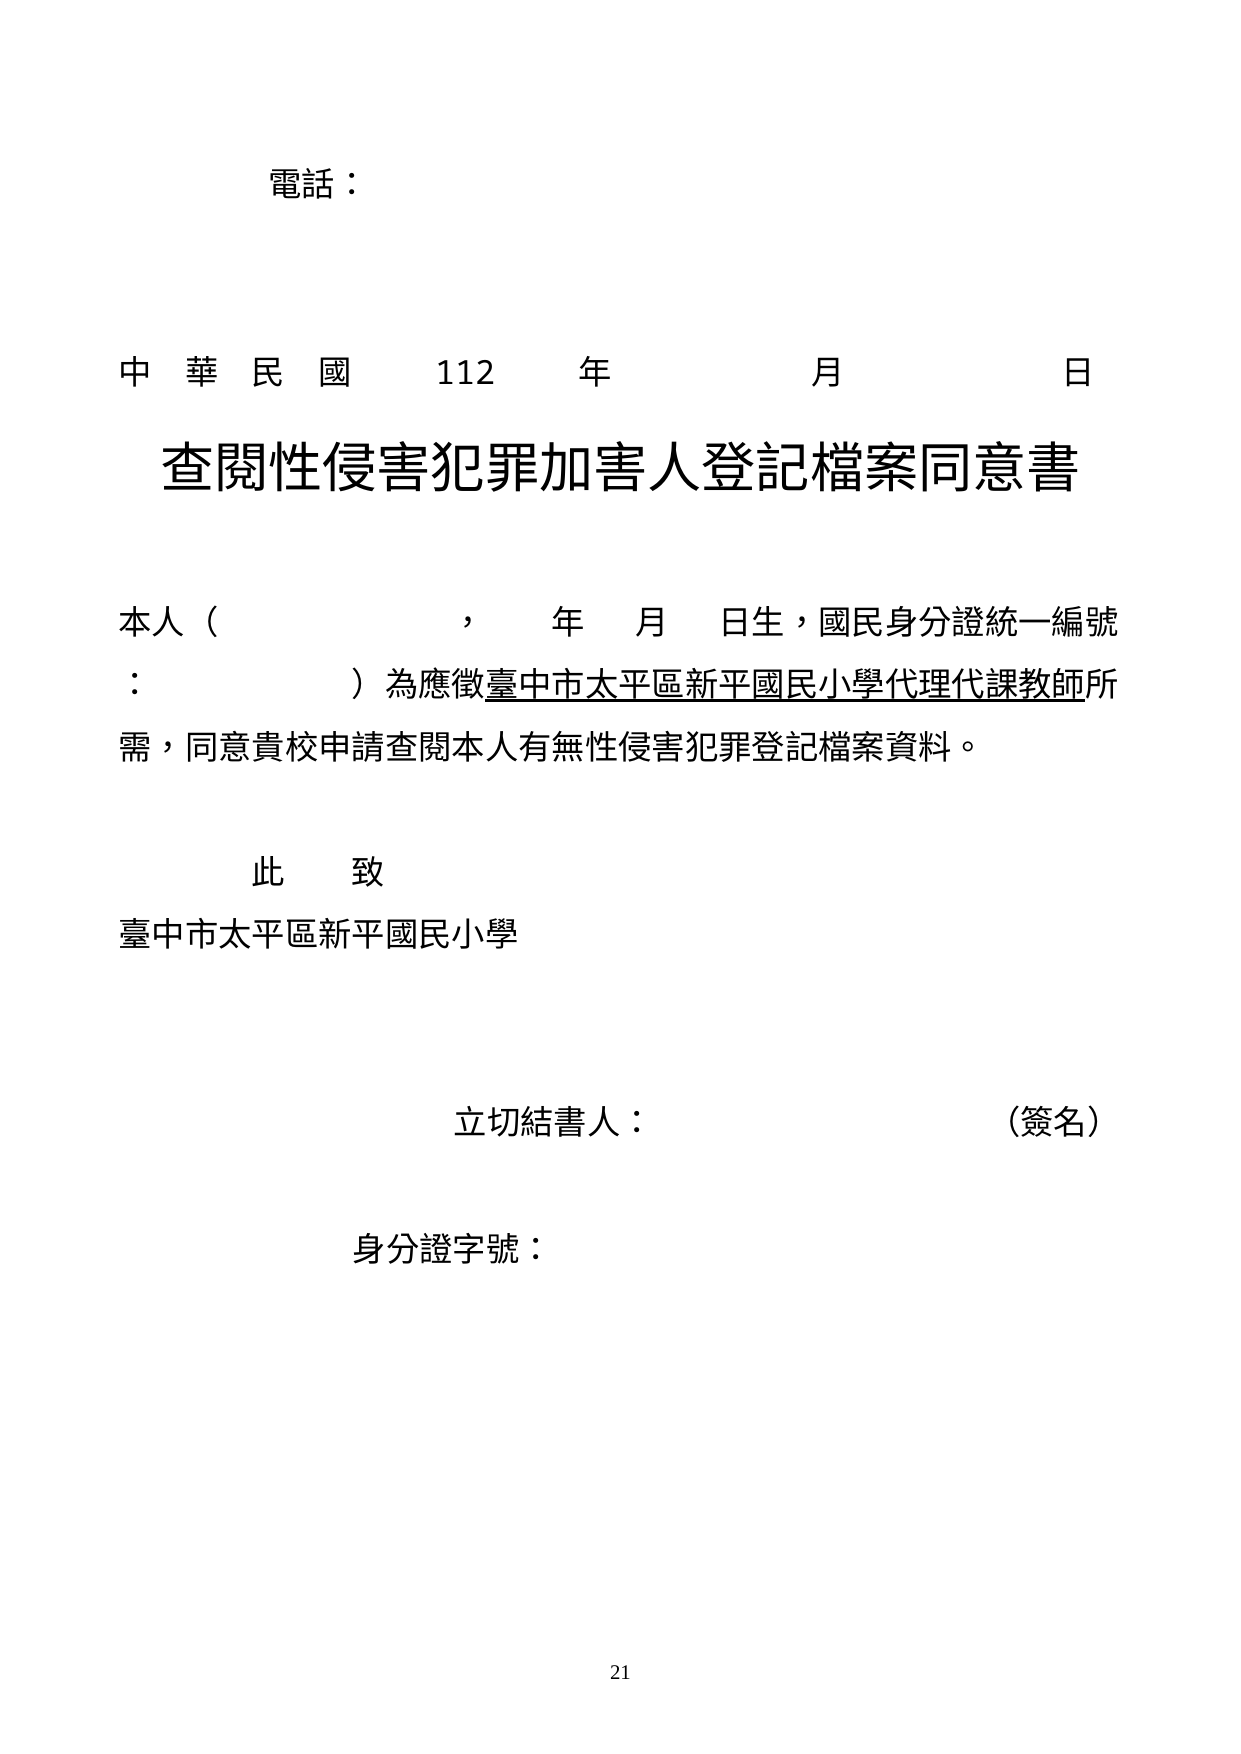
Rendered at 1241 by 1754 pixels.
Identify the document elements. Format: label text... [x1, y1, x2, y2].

text ： ）為應徵臺中市太平區新平國民小學代理代課教師所需，同意貴校申請查閱本人有無性侵害犯罪登記檔案資料。 [118, 641, 1122, 766]
text 查閱性侵害犯罪加害人登記檔案同意書 [118, 391, 1122, 516]
text 臺中市太平區新平國民小學 [118, 891, 1122, 953]
text 中 華 民 國 112 年 月 日 [118, 328, 1122, 391]
text 電話： [118, 141, 1122, 203]
text 此 致 [118, 828, 1122, 891]
text 身分證字號： [118, 1203, 1122, 1266]
text 本人（ ， 年 月 日生，國民身分證統一編號 [118, 578, 1122, 641]
text 立切結書人： （簽名） [118, 1078, 1122, 1141]
